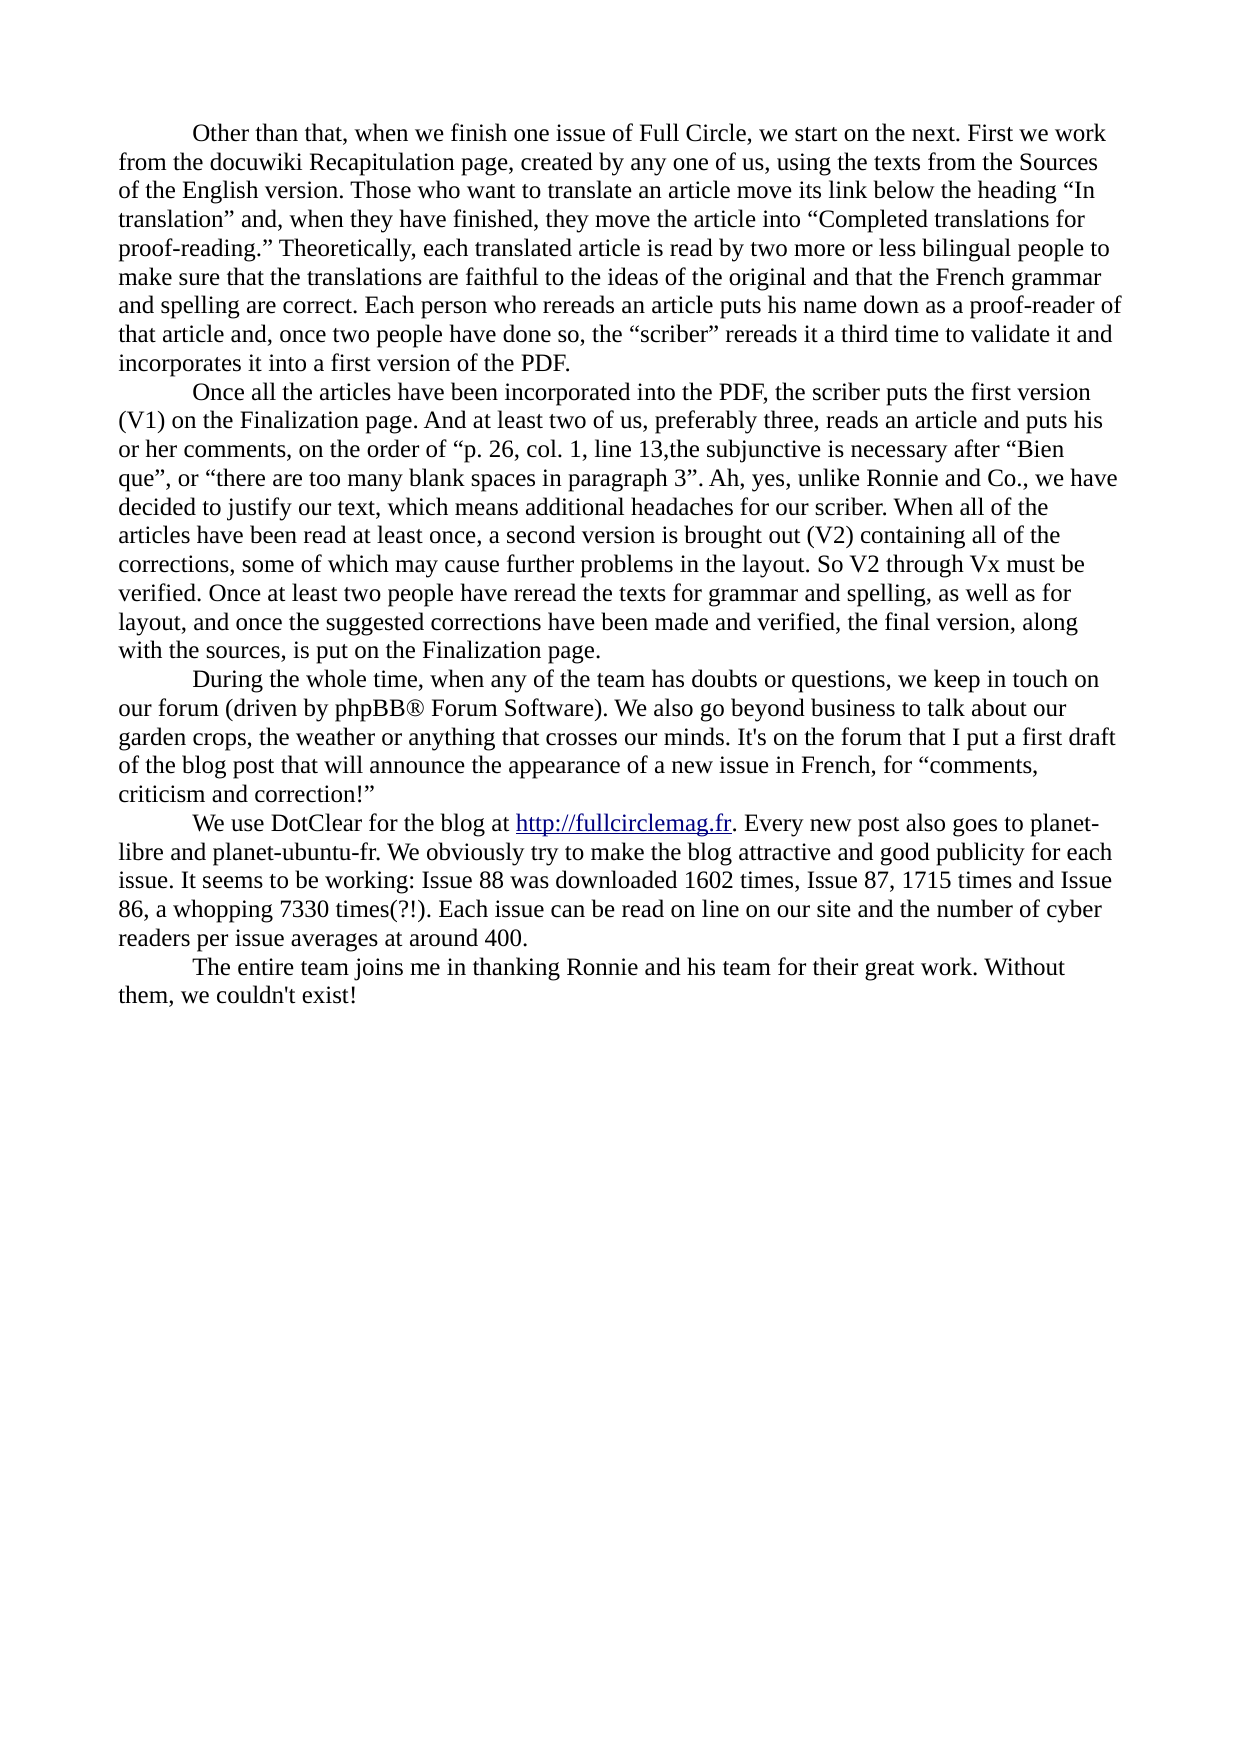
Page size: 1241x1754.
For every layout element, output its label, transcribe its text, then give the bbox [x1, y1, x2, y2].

text Once all the articles have been incorporated into the PDF, the scriber puts the first version (V1) on the Finalization page. And at least two of us, preferably three, reads an article and puts his or her comments, on the order of “p. 26, col. 1, line 13,the subjunctive is necessary after “Bien que”, or “there are too many blank spaces in paragraph 3”. Ah, yes, unlike Ronnie and Co., we have decided to justify our text, which means additional headaches for our scriber. When all of the articles have been read at least once, a second version is brought out (V2) containing all of the corrections, some of which may cause further problems in the layout. So V2 through Vx must be verified. Once at least two people have reread the texts for grammar and spelling, as well as for layout, and once the suggested corrections have been made and verified, the final version, along with the sources, is put on the Finalization page. [118, 377, 1122, 664]
text We use DotClear for the blog at http://fullcirclemag.fr. Every new post also goes to planet-libre and planet-ubuntu-fr. We obviously try to make the blog attractive and good publicity for each issue. It seems to be working: Issue 88 was downloaded 1602 times, Issue 87, 1715 times and Issue 86, a whopping 7330 times(?!). Each issue can be read on line on our site and the number of cyber readers per issue averages at around 400. [118, 808, 1122, 952]
text Other than that, when we finish one issue of Full Circle, we start on the next. First we work from the docuwiki Recapitulation page, created by any one of us, using the texts from the Sources of the English version. Those who want to translate an article move its link below the heading “In translation” and, when they have finished, they move the article into “Completed translations for proof-reading.” Theoretically, each translated article is read by two more or less bilingual people to make sure that the translations are faithful to the ideas of the original and that the French grammar and spelling are correct. Each person who rereads an article puts his name down as a proof-reader of that article and, once two people have done so, the “scriber” rereads it a third time to validate it and incorporates it into a first version of the PDF. [118, 118, 1122, 377]
text During the whole time, when any of the team has doubts or questions, we keep in touch on our forum (driven by phpBB® Forum Software). We also go beyond business to talk about our garden crops, the weather or anything that crosses our minds. It's on the forum that I put a first draft of the blog post that will announce the appearance of a new issue in French, for “comments, criticism and correction!” [118, 664, 1122, 808]
text The entire team joins me in thanking Ronnie and his team for their great work. Without them, we couldn't exist! [118, 952, 1122, 1009]
